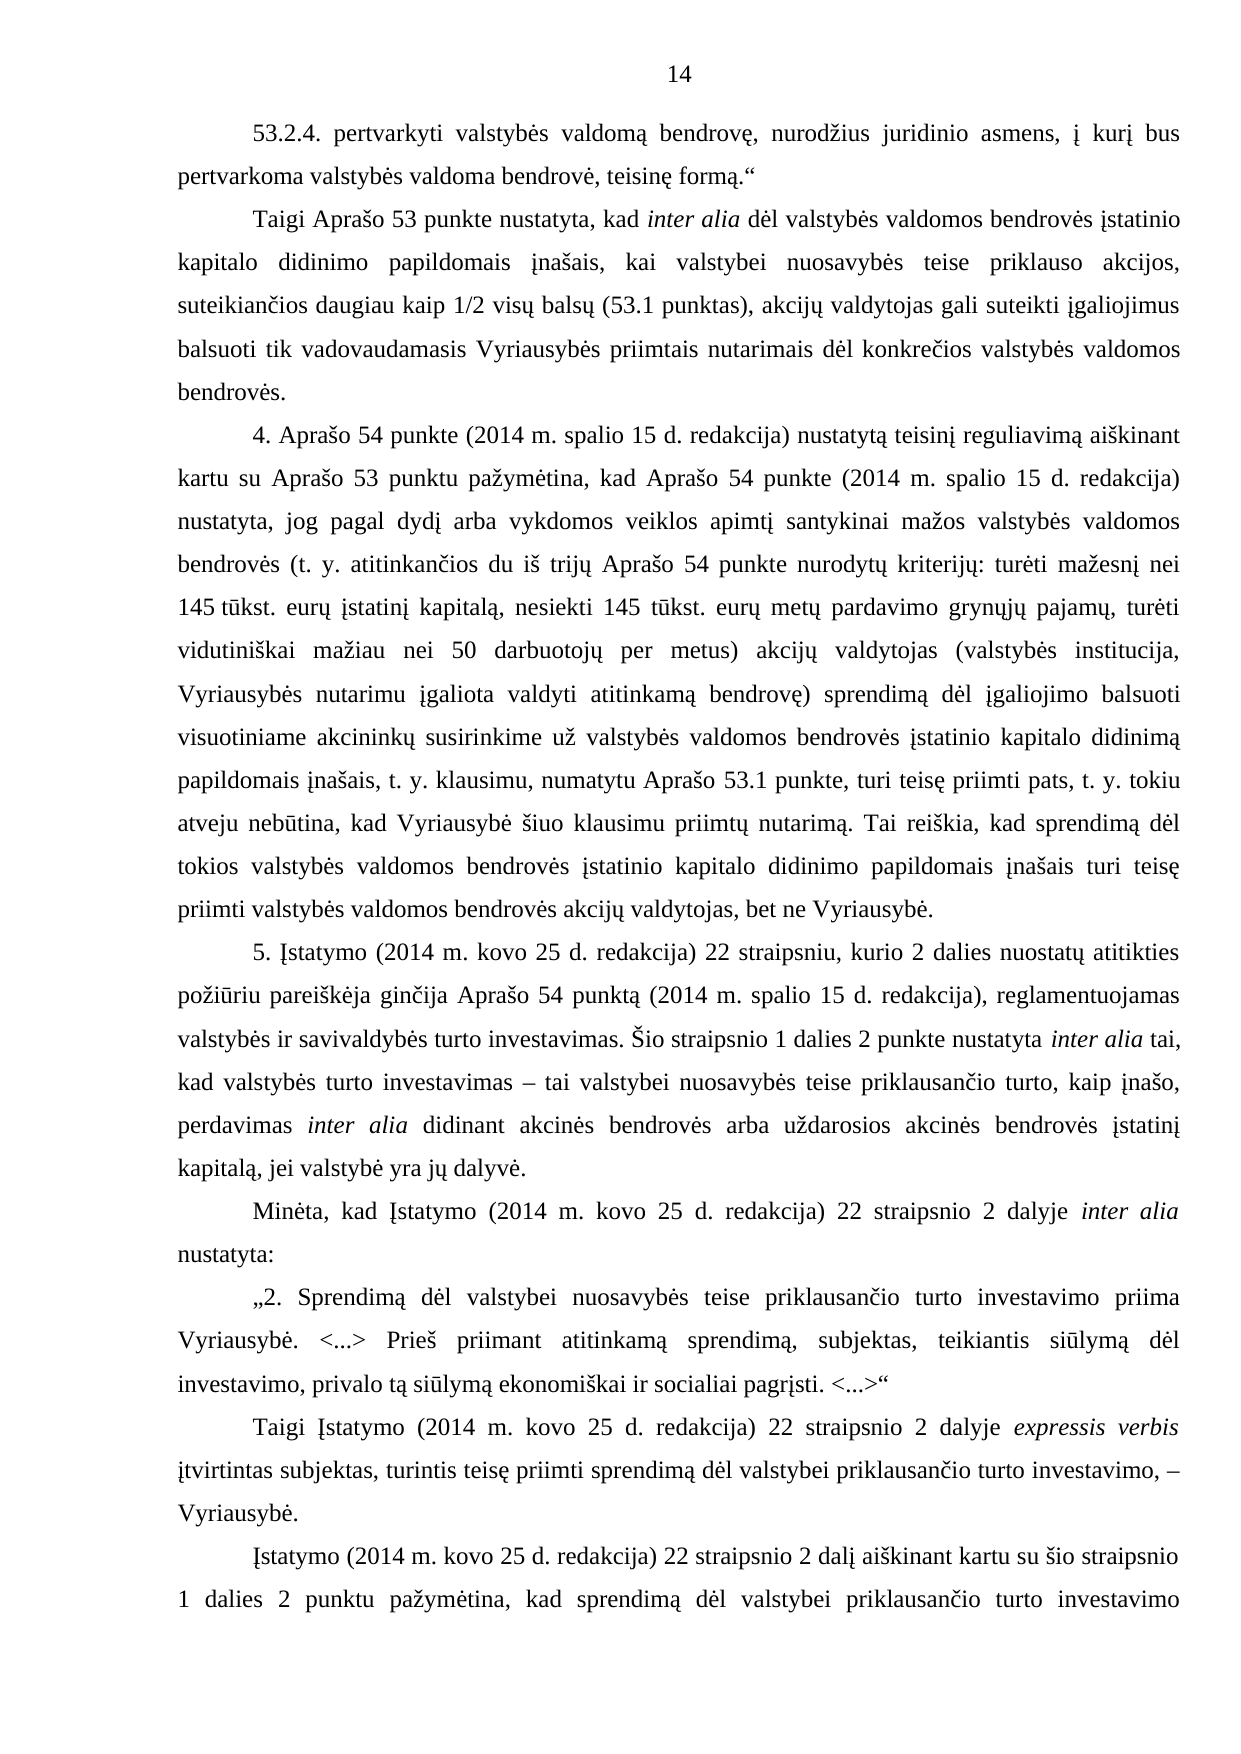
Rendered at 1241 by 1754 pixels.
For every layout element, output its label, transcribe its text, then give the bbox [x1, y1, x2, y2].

text „2. Sprendimą dėl valstybei nuosavybės teise priklausančio turto investavimo priima Vyriausybė. <...> Prieš priimant atitinkamą sprendimą, subjektas, teikiantis siūlymą dėl investavimo, privalo tą siūlymą ekonomiškai ir socialiai pagrįsti. <...>“ [177, 1282, 1181, 1397]
text Minėta, kad Įstatymo (2014 m. kovo 25 d. redakcija) 22 straipsnio 2 dalyje inter alia nustatyta: [177, 1196, 1181, 1268]
text 5. Įstatymo (2014 m. kovo 25 d. redakcija) 22 straipsniu, kurio 2 dalies nuostatų atitikties požiūriu pareiškėja ginčija Aprašo 54 punktą (2014 m. spalio 15 d. redakcija), reglamentuojamas valstybės ir savivaldybės turto investavimas. Šio straipsnio 1 dalies 2 punkte nustatyta inter alia tai, kad valstybės turto investavimas – tai valstybei nuosavybės teise priklausančio turto, kaip įnašo, perdavimas inter alia didinant akcinės bendrovės arba uždarosios akcinės bendrovės įstatinį kapitalą, jei valstybė yra jų dalyvė. [177, 937, 1181, 1182]
text Taigi Įstatymo (2014 m. kovo 25 d. redakcija) 22 straipsnio 2 dalyje expressis verbis įtvirtintas subjektas, turintis teisę priimti sprendimą dėl valstybei priklausančio turto investavimo, – Vyriausybė. [177, 1412, 1181, 1527]
text Taigi Aprašo 53 punkte nustatyta, kad inter alia dėl valstybės valdomos bendrovės įstatinio kapitalo didinimo papildomais įnašais, kai valstybei nuosavybės teise priklauso akcijos, suteikiančios daugiau kaip 1/2 visų balsų (53.1 punktas), akcijų valdytojas gali suteikti įgaliojimus balsuoti tik vadovaudamasis Vyriausybės priimtais nutarimais dėl konkrečios valstybės valdomos bendrovės. [177, 204, 1181, 406]
text 53.2.4. pertvarkyti valstybės valdomą bendrovę, nurodžius juridinio asmens, į kurį bus pertvarkoma valstybės valdoma bendrovė, teisinę formą.“ [177, 118, 1181, 190]
text Įstatymo (2014 m. kovo 25 d. redakcija) 22 straipsnio 2 dalį aiškinant kartu su šio straipsnio 1 dalies 2 punktu pažymėtina, kad sprendimą dėl valstybei priklausančio turto investavimo [177, 1541, 1181, 1613]
text 4. Aprašo 54 punkte (2014 m. spalio 15 d. redakcija) nustatytą teisinį reguliavimą aiškinant kartu su Aprašo 53 punktu pažymėtina, kad Aprašo 54 punkte (2014 m. spalio 15 d. redakcija) nustatyta, jog pagal dydį arba vykdomos veiklos apimtį santykinai mažos valstybės valdomos bendrovės (t. y. atitinkančios du iš trijų Aprašo 54 punkte nurodytų kriterijų: turėti mažesnį nei 145 tūkst. eurų įstatinį kapitalą, nesiekti 145 tūkst. eurų metų pardavimo grynųjų pajamų, turėti vidutiniškai mažiau nei 50 darbuotojų per metus) akcijų valdytojas (valstybės institucija, Vyriausybės nutarimu įgaliota valdyti atitinkamą bendrovę) sprendimą dėl įgaliojimo balsuoti visuotiniame akcininkų susirinkime už valstybės valdomos bendrovės įstatinio kapitalo didinimą papildomais įnašais, t. y. klausimu, numatytu Aprašo 53.1 punkte, turi teisę priimti pats, t. y. tokiu atveju nebūtina, kad Vyriausybė šiuo klausimu priimtų nutarimą. Tai reiškia, kad sprendimą dėl tokios valstybės valdomos bendrovės įstatinio kapitalo didinimo papildomais įnašais turi teisę priimti valstybės valdomos bendrovės akcijų valdytojas, bet ne Vyriausybė. [177, 420, 1181, 923]
